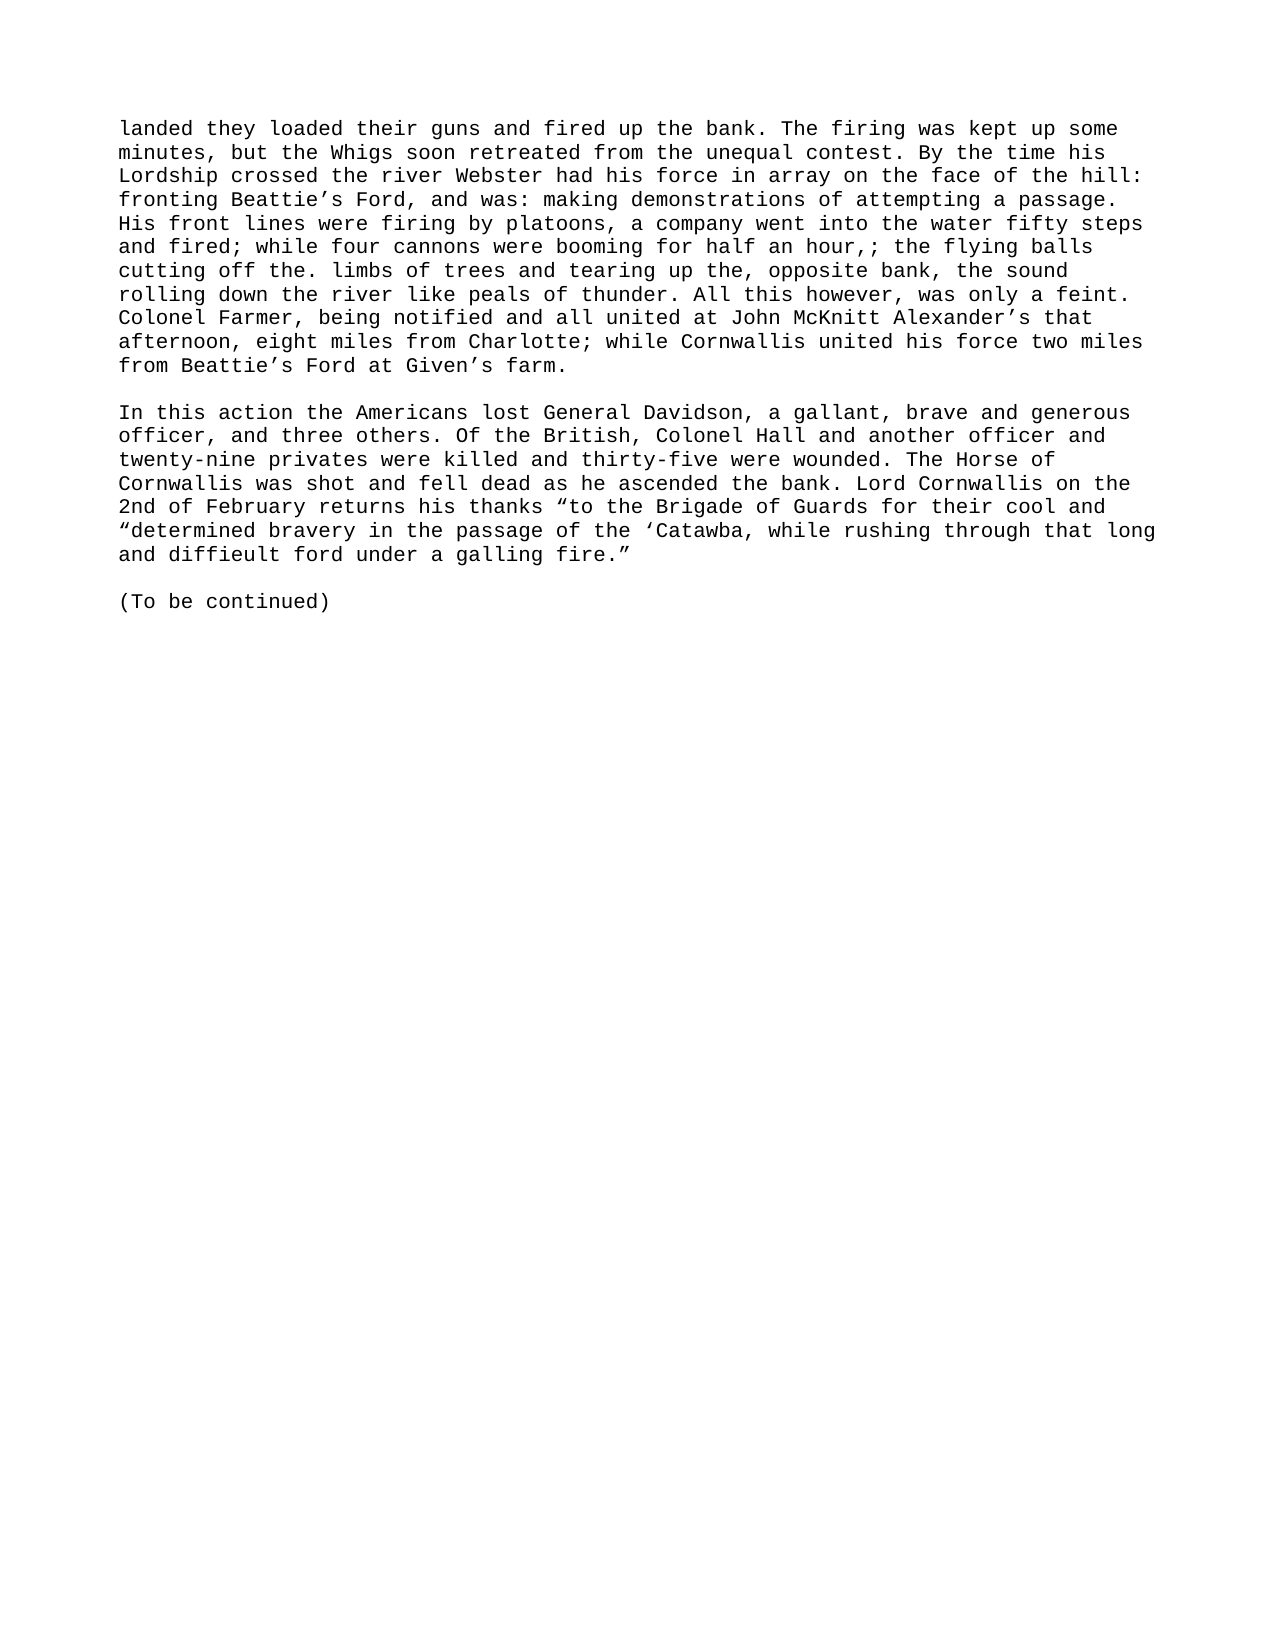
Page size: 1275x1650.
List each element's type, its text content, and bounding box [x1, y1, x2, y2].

text landed they loaded their guns and fired up the bank. The firing was kept up some minutes, but the Whigs soon retreated from the unequal contest. By the time his Lordship crossed the river Webster had his force in array on the face of the hill: fronting Beattie’s Ford, and was: making demonstrations of attempting a passage. His front lines were firing by platoons, a company went into the water fifty steps and fired; while four cannons were booming for half an hour,; the flying balls cutting off the. limbs of trees and tearing up the, opposite bank, the sound rolling down the river like peals of thunder. All this however, was only a feint. Colonel Farmer, being notified and all united at John McKnitt Alexander’s that afternoon, eight miles from Charlotte; while Cornwallis united his force two miles from Beattie’s Ford at Given’s farm. [118, 118, 1157, 378]
text In this action the Americans lost General Davidson, a gallant, brave and generous officer, and three others. Of the British, Colonel Hall and another officer and twenty-nine privates were killed and thirty-five were wounded. The Horse of Cornwallis was shot and fell dead as he ascended the bank. Lord Cornwallis on the 2nd of February returns his thanks “to the Brigade of Guards for their cool and “determined bravery in the passage of the ‘Catawba, while rushing through that long and diffieult ford under a galling fire.” [118, 402, 1157, 567]
text (To be continued) [118, 591, 1157, 615]
